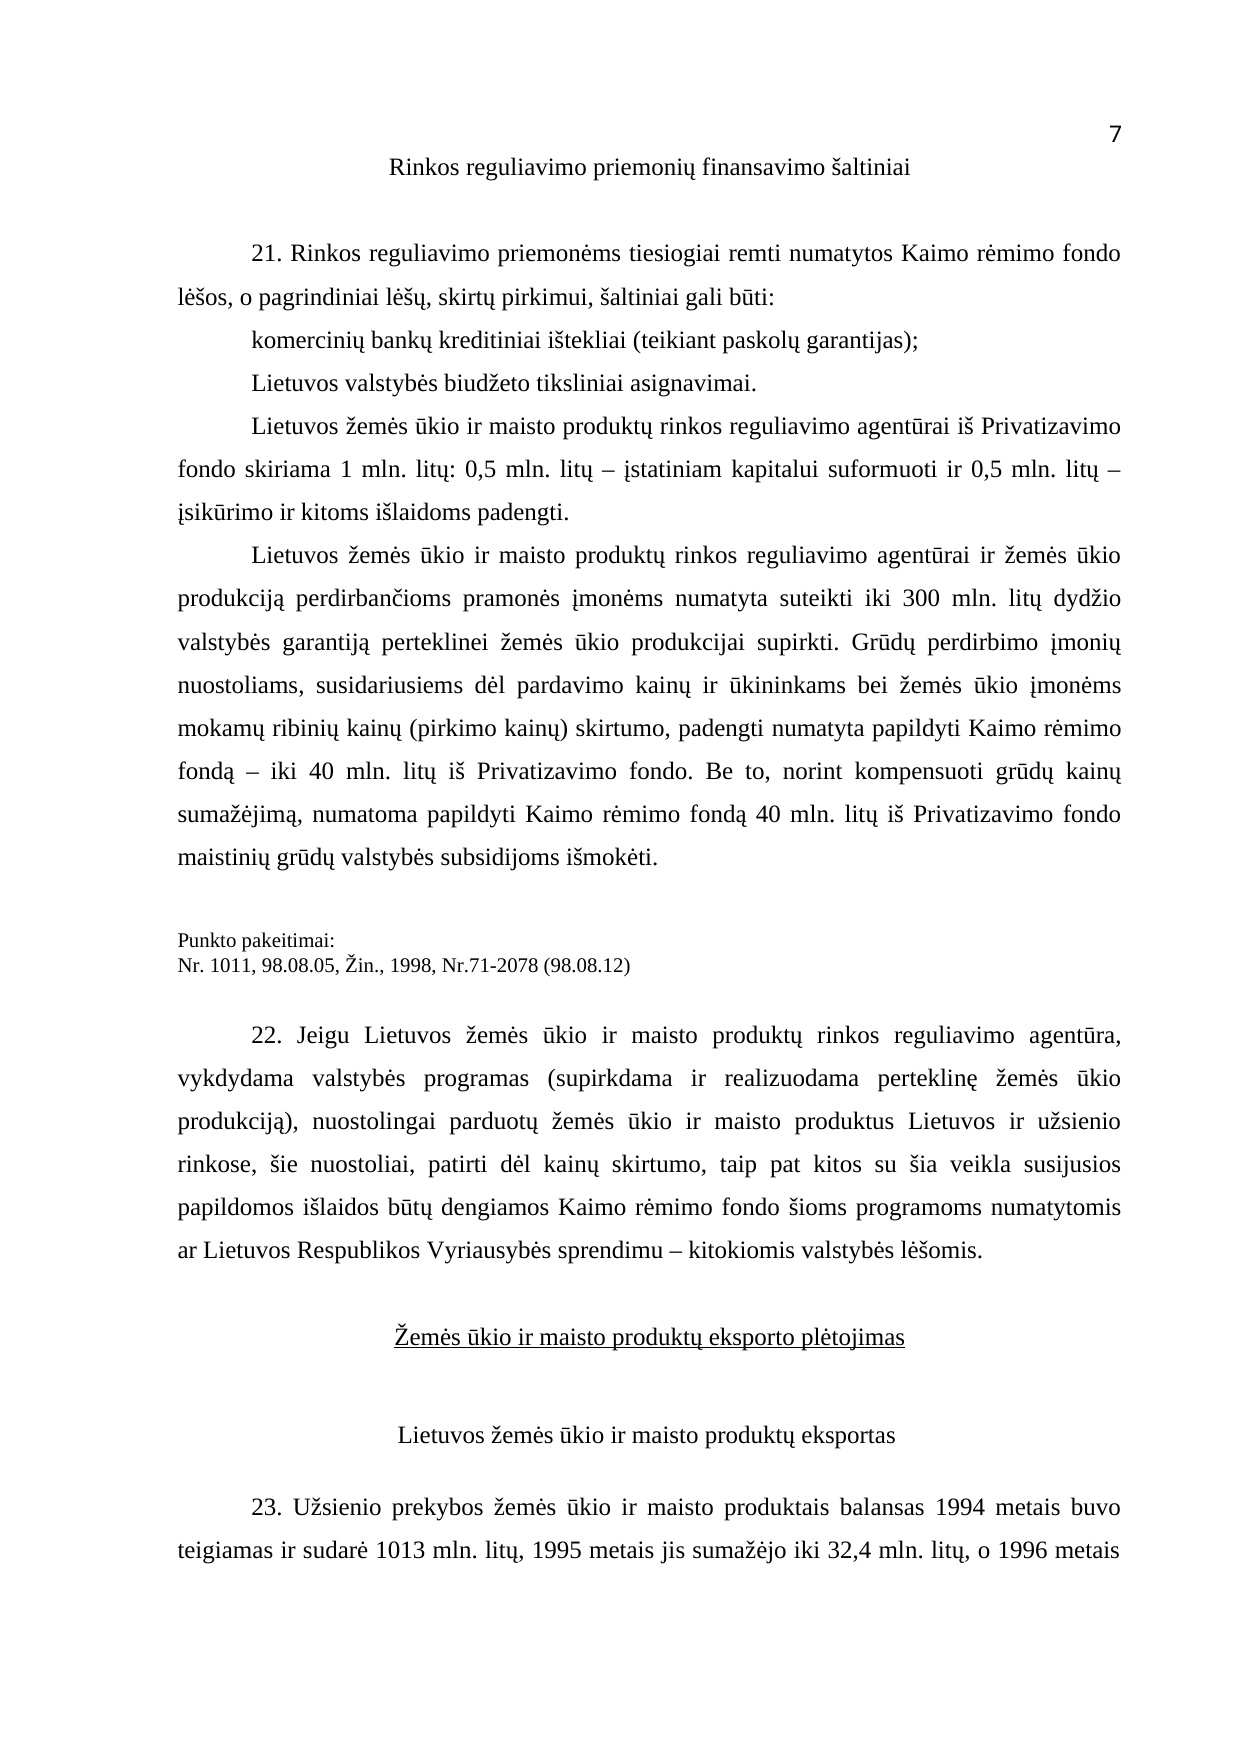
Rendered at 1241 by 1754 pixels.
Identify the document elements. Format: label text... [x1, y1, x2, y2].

text Rinkos reguliavimo priemonių finansavimo šaltiniai [177, 152, 1122, 181]
text Lietuvos žemės ūkio ir maisto produktų rinkos reguliavimo agentūrai iš Privatizavimo fondo skiriama 1 mln. litų: 0,5 mln. litų – įstatiniam kapitalui suformuoti ir 0,5 mln. litų – įsikūrimo ir kitoms išlaidoms padengti. [177, 411, 1122, 526]
text 23. Užsienio prekybos žemės ūkio ir maisto produktais balansas 1994 metais buvo teigiamas ir sudarė 1013 mln. litų, 1995 metais jis sumažėjo iki 32,4 mln. litų, o 1996 metais [177, 1492, 1122, 1564]
text Lietuvos žemės ūkio ir maisto produktų eksportas [177, 1420, 1122, 1449]
text 22. Jeigu Lietuvos žemės ūkio ir maisto produktų rinkos reguliavimo agentūra, vykdydama valstybės programas (supirkdama ir realizuodama perteklinę žemės ūkio produkciją), nuostolingai parduotų žemės ūkio ir maisto produktus Lietuvos ir užsienio rinkose, šie nuostoliai, patirti dėl kainų skirtumo, taip pat kitos su šia veikla susijusios papildomos išlaidos būtų dengiamos Kaimo rėmimo fondo šioms programoms numatytomis ar Lietuvos Respublikos Vyriausybės sprendimu – kitokiomis valstybės lėšomis. [177, 1020, 1122, 1264]
text Žemės ūkio ir maisto produktų eksporto plėtojimas [177, 1322, 1122, 1350]
text komercinių bankų kreditiniai ištekliai (teikiant paskolų garantijas); [177, 325, 1122, 353]
text 21. Rinkos reguliavimo priemonėms tiesiogiai remti numatytos Kaimo rėmimo fondo lėšos, o pagrindiniai lėšų, skirtų pirkimui, šaltiniai gali būti: [177, 238, 1122, 310]
text Lietuvos valstybės biudžeto tiksliniai asignavimai. [177, 368, 1122, 397]
text Nr. 1011, 98.08.05, Žin., 1998, Nr.71-2078 (98.08.12) [177, 952, 1122, 977]
text Punkto pakeitimai: [177, 928, 1122, 952]
text Lietuvos žemės ūkio ir maisto produktų rinkos reguliavimo agentūrai ir žemės ūkio produkciją perdirbančioms pramonės įmonėms numatyta suteikti iki 300 mln. litų dydžio valstybės garantiją perteklinei žemės ūkio produkcijai supirkti. Grūdų perdirbimo įmonių nuostoliams, susidariusiems dėl pardavimo kainų ir ūkininkams bei žemės ūkio įmonėms mokamų ribinių kainų (pirkimo kainų) skirtumo, padengti numatyta papildyti Kaimo rėmimo fondą – iki 40 mln. litų iš Privatizavimo fondo. Be to, norint kompensuoti grūdų kainų sumažėjimą, numatoma papildyti Kaimo rėmimo fondą 40 mln. litų iš Privatizavimo fondo maistinių grūdų valstybės subsidijoms išmokėti. [177, 540, 1122, 871]
